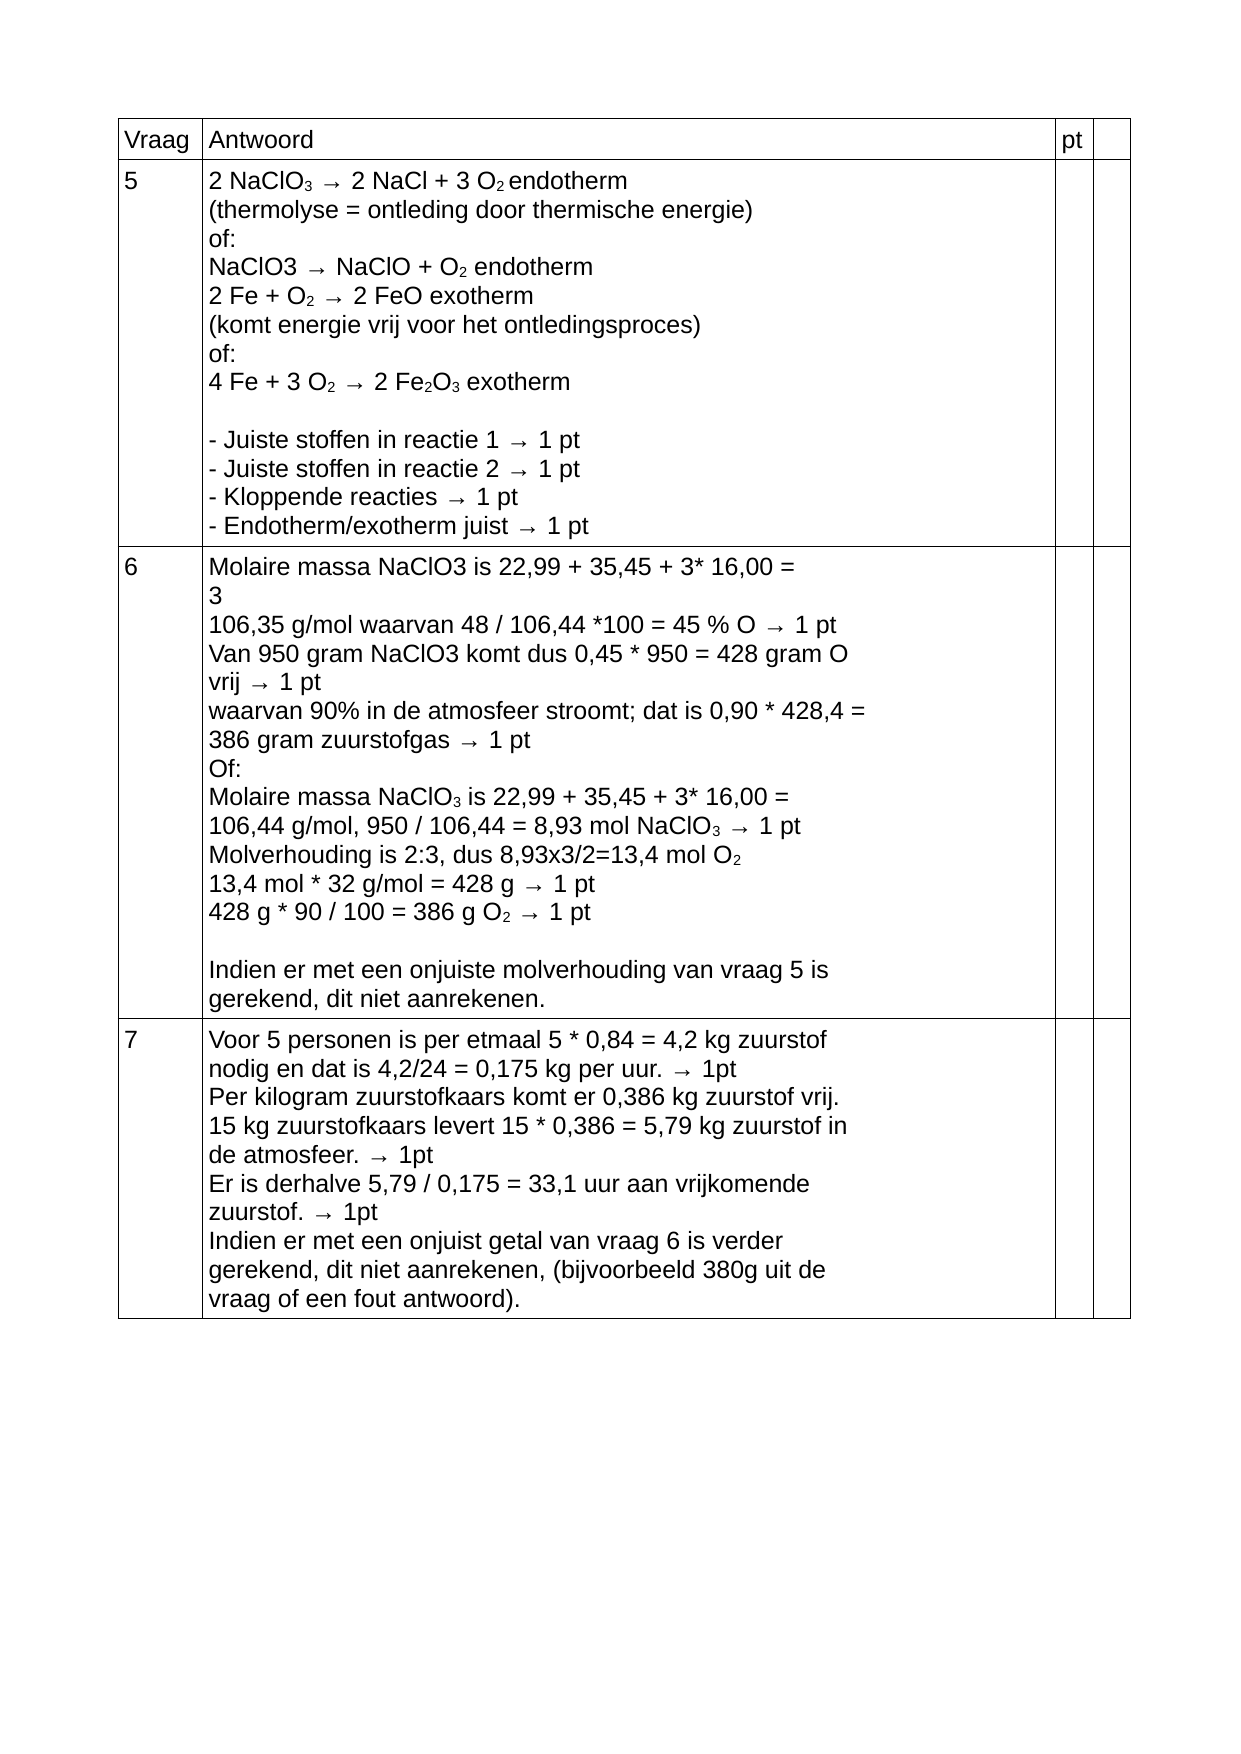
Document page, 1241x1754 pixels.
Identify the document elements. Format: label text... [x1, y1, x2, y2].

table_cell [1094, 1019, 1130, 1318]
table_cell Voor 5 personen is per etmaal 5 * 0,84 = 4,2 kg zuurstof nodig en dat is 4,2/24 = 0,175 kg per uur. → 1pt Per kilogram zuurstofkaars komt er 0,386 kg zuurstof vrij. 15 kg zuurstofkaars levert 15 * 0,386 = 5,79 kg zuurstof in de atmosfeer. → 1pt Er is derhalve 5,79 / 0,175 = 33,1 uur aan vrijkomende zuurstof. → 1pt Indien er met een onjuist getal van vraag 6 is verder gerekend, dit niet aanrekenen, (bijvoorbeeld 380g uit de vraag of een fout antwoord). [203, 1019, 1055, 1318]
table_cell [1094, 160, 1130, 546]
table_cell [1056, 160, 1093, 546]
table_cell 6 [119, 547, 202, 1018]
table_cell [1056, 547, 1093, 1018]
table_cell 5 [119, 160, 202, 546]
table_header pt [1056, 119, 1093, 159]
table_cell 7 [119, 1019, 202, 1318]
table_header Vraag [119, 119, 202, 159]
table_header Antwoord [203, 119, 1055, 159]
table_cell Molaire massa NaClO3 is 22,99 + 35,45 + 3* 16,00 = 3 106,35 g/mol waarvan 48 / 106,44 *100 = 45 % O → 1 pt Van 950 gram NaClO3 komt dus 0,45 * 950 = 428 gram O vrij → 1 pt waarvan 90% in de atmosfeer stroomt; dat is 0,90 * 428,4 = 386 gram zuurstofgas → 1 pt Of: Molaire massa NaClO3 is 22,99 + 35,45 + 3* 16,00 = 106,44 g/mol, 950 / 106,44 = 8,93 mol NaClO3 → 1 pt Molverhouding is 2:3, dus 8,93x3/2=13,4 mol O2 13,4 mol * 32 g/mol = 428 g → 1 pt 428 g * 90 / 100 = 386 g O2 → 1 pt Indien er met een onjuiste molverhouding van vraag 5 is gerekend, dit niet aanrekenen. [203, 547, 1055, 1018]
table_cell [1094, 547, 1130, 1018]
table_header [1094, 119, 1130, 159]
table_cell [1056, 1019, 1093, 1318]
table_cell 2 NaClO3 → 2 NaCl + 3 O2 endotherm (thermolyse = ontleding door thermische energie) of: NaClO3 → NaClO + O2 endotherm 2 Fe + O2 → 2 FeO exotherm (komt energie vrij voor het ontledingsproces) of: 4 Fe + 3 O2 → 2 Fe2O3 exotherm - Juiste stoffen in reactie 1 → 1 pt - Juiste stoffen in reactie 2 → 1 pt - Kloppende reacties → 1 pt - Endotherm/exotherm juist → 1 pt [203, 160, 1055, 546]
